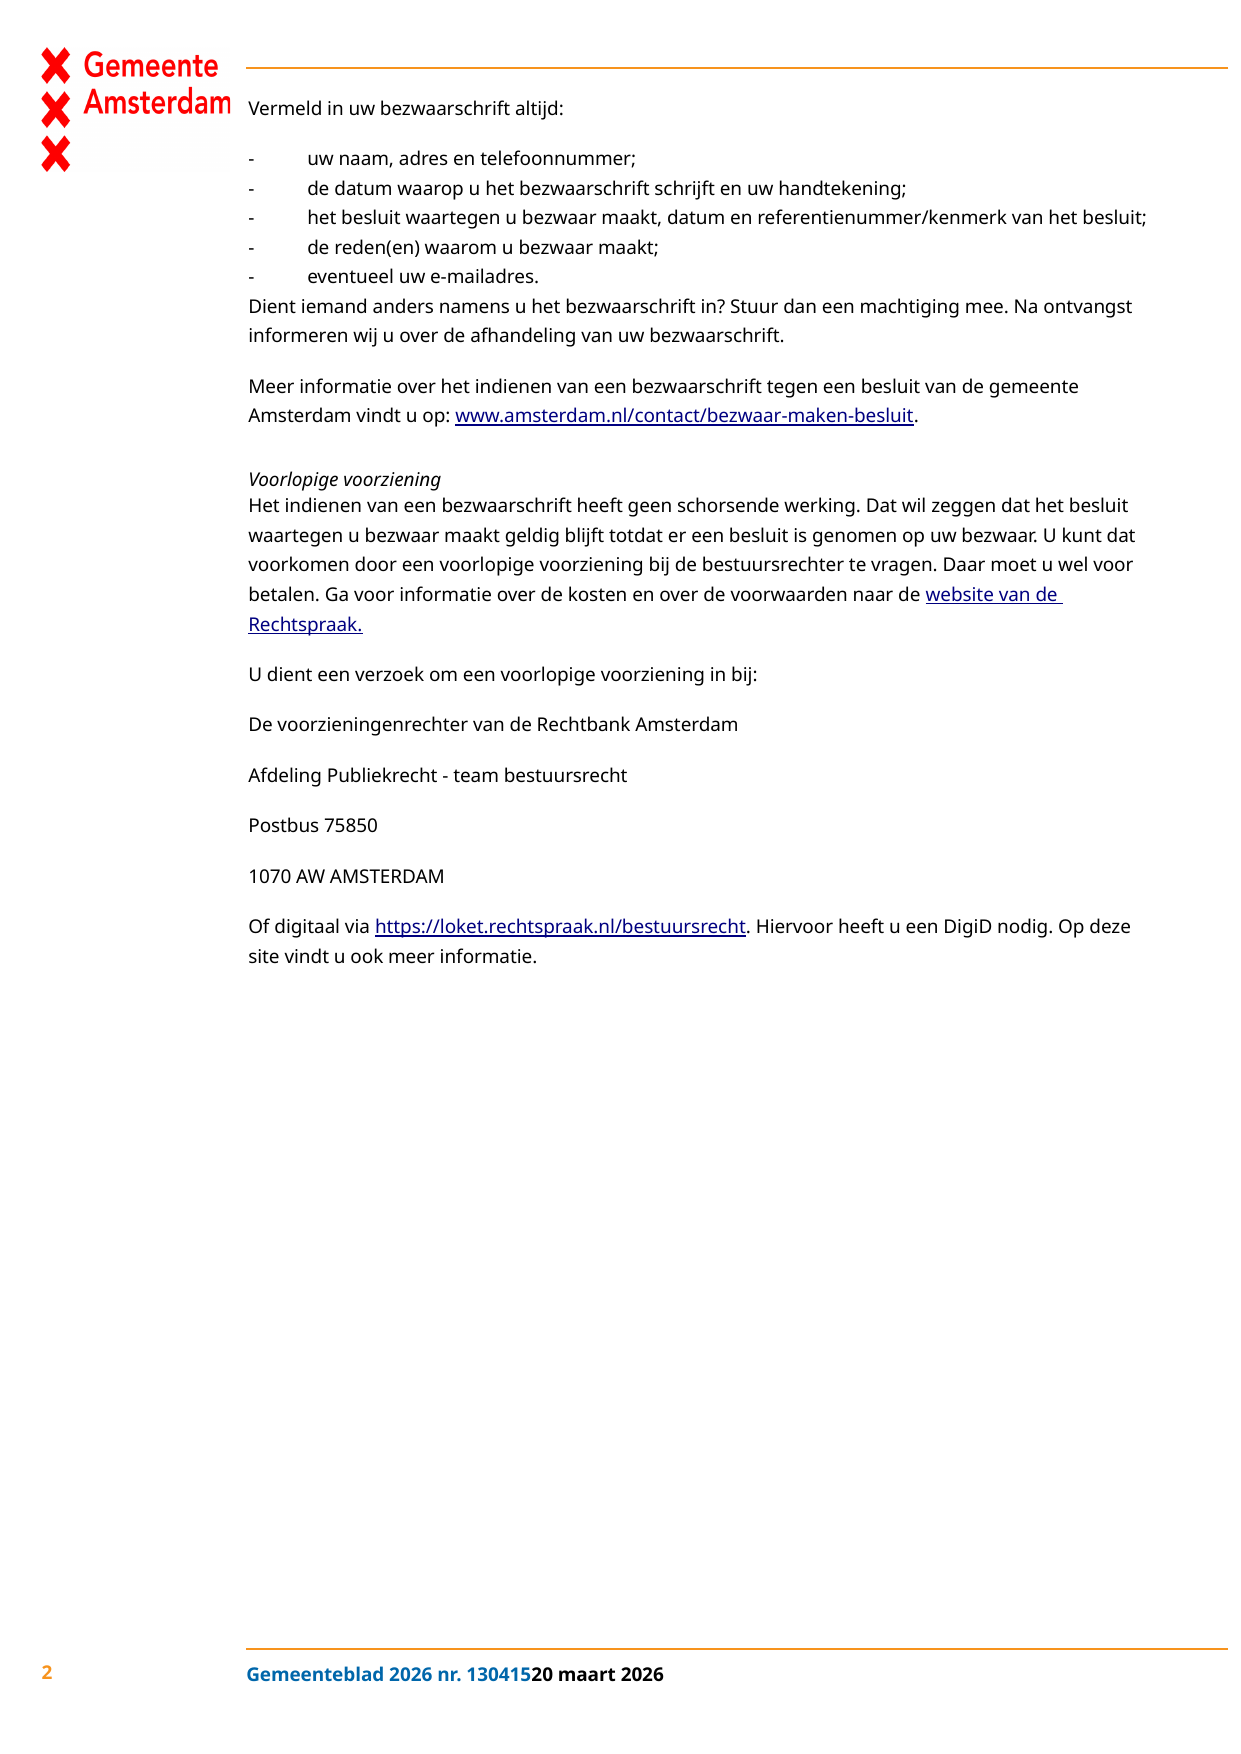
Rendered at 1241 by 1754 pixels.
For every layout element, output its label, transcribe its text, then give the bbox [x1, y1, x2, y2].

text Dient iemand anders namens u het bezwaarschrift in? Stuur dan een machtiging mee. Na ontvangst informeren wij u over de afhandeling van uw bezwaarschrift. [248, 293, 1152, 348]
text Of digitaal via https://loket.rechtspraak.nl/bestuursrecht. Hiervoor heeft u een DigiD nodig. Op deze site vindt u ook meer informatie. [248, 913, 1152, 968]
text De voorzieningenrechter van de Rechtbank Amsterdam [248, 712, 1152, 737]
text Vermeld in uw bezwaarschrift altijd: [248, 95, 1152, 121]
text Meer informatie over het indienen van een bezwaarschrift tegen een besluit van de gemeente Amsterdam vindt u op: www.amsterdam.nl/contact/bezwaar-maken-besluit. [248, 373, 1152, 428]
text 1070 AW AMSTERDAM [248, 863, 1152, 888]
text U dient een verzoek om een voorlopige voorziening in bij: [248, 661, 1152, 687]
text Postbus 75850 [248, 812, 1152, 838]
text Afdeling Publiekrecht - team bestuursrecht [248, 762, 1152, 788]
list de datum waarop u het bezwaarschrift schrijft en uw handtekening; [248, 175, 1152, 201]
list uw naam, adres en telefoonnummer; [248, 145, 1152, 171]
list eventueel uw e-mailadres. [248, 263, 1152, 289]
picture [41, 47, 231, 172]
list de reden(en) waarom u bezwaar maakt; [248, 234, 1152, 260]
text Het indienen van een bezwaarschrift heeft geen schorsende werking. Dat wil zeggen dat het besluit waartegen u bezwaar maakt geldig blijft totdat er een besluit is genomen op uw bezwaar. U kunt dat voorkomen door een voorlopige voorziening bij de bestuursrechter te vragen. Daar moet u wel voor betalen. Ga voor informatie over de kosten en over de voorwaarden naar de website van de Rechtspraak. [248, 492, 1152, 636]
list het besluit waartegen u bezwaar maakt, datum en referentienummer/kenmerk van het besluit; [248, 204, 1152, 230]
text Voorlopige voorziening [248, 467, 1152, 492]
